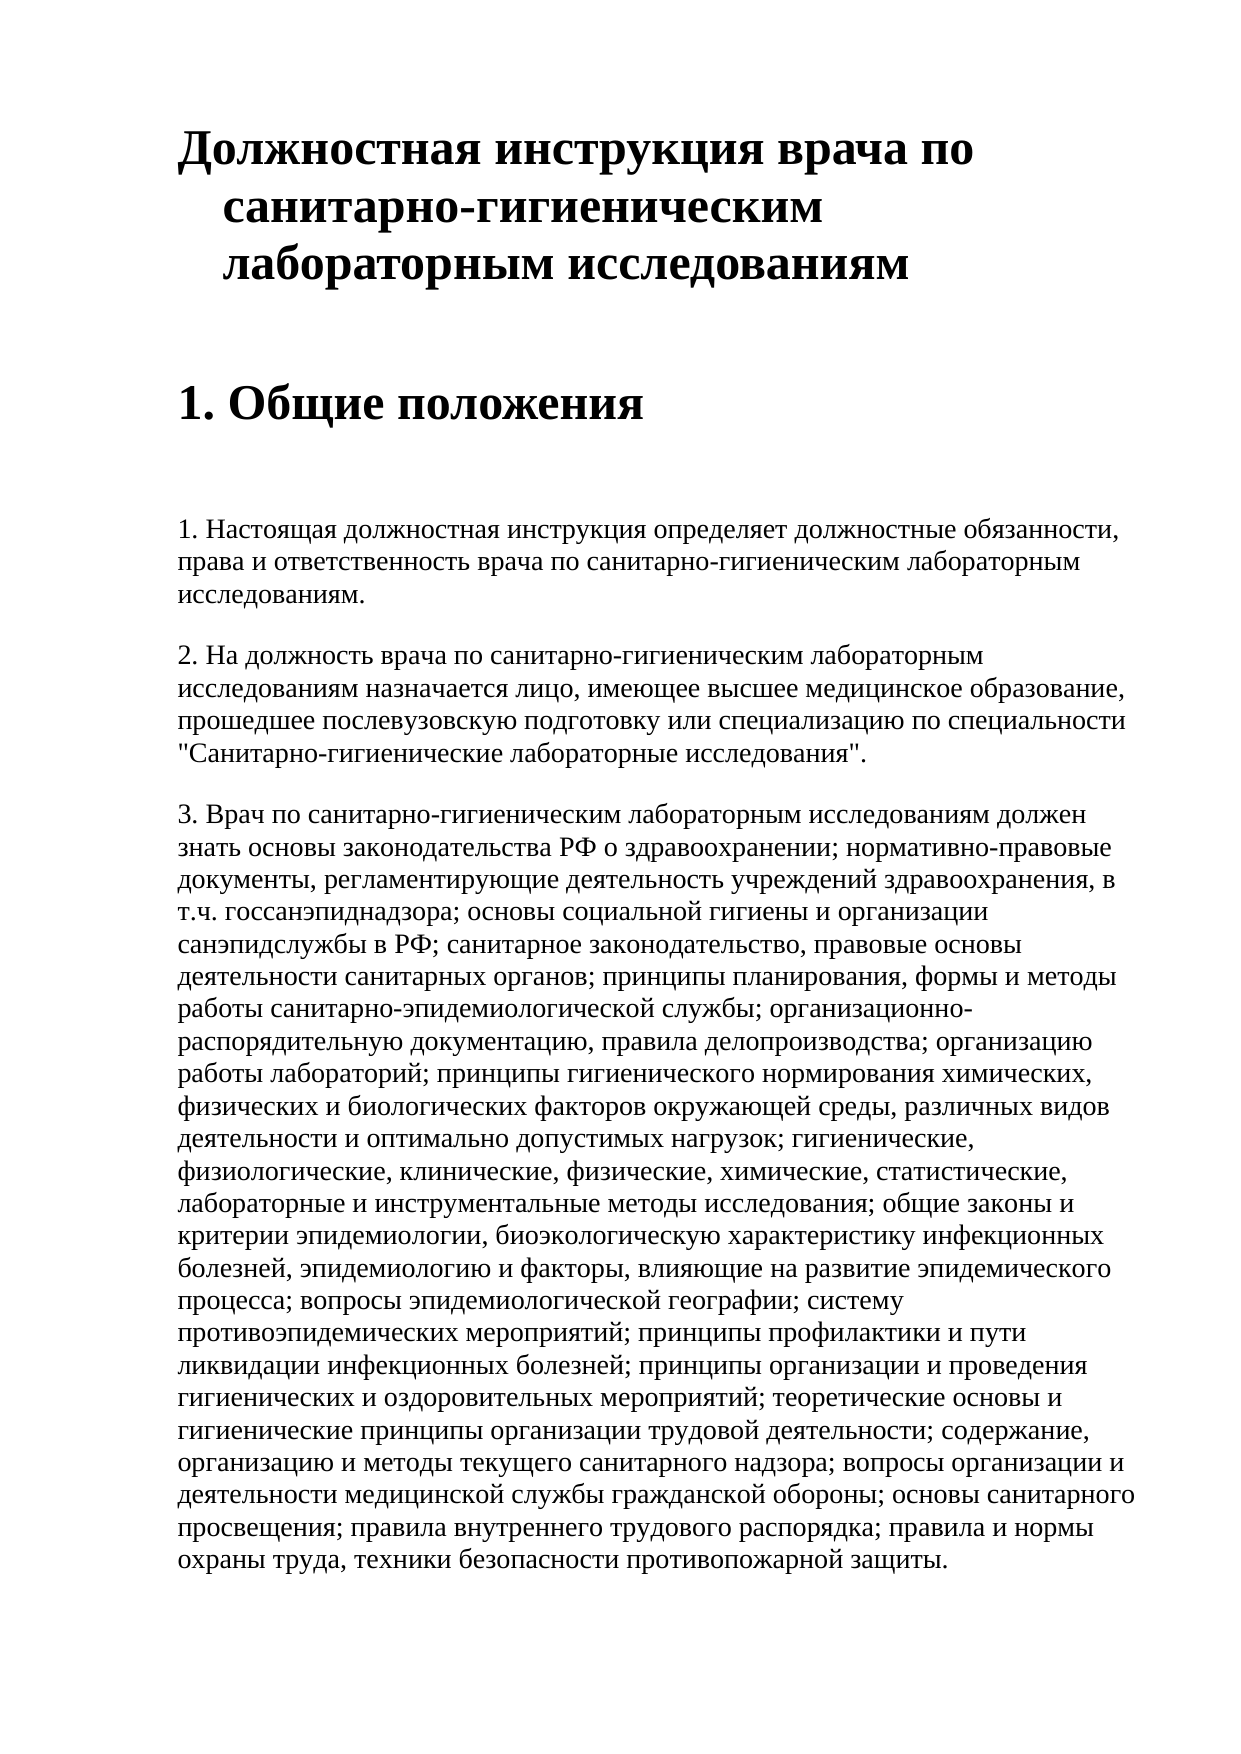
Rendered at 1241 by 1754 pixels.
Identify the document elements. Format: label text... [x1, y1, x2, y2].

text 1. Настоящая должностная инструкция определяет должностные обязанности, права и ответственность врача по санитарно-гигиеническим лабораторным исследованиям. [177, 512, 1152, 609]
text 3. Врач по санитарно-гигиеническим лабораторным исследованиям должен знать основы законодательства РФ о здравоохранении; нормативно-правовые документы, регламентирующие деятельность учреждений здравоохранения, в т.ч. госсанэпиднадзора; основы социальной гигиены и организации санэпидслужбы в РФ; санитарное законодательство, правовые основы деятельности санитарных органов; принципы планирования, формы и методы работы санитарно-эпидемиологической службы; организационно-распорядительную документацию, правила делопроизводства; организацию работы лабораторий; принципы гигиенического нормирования химических, физических и биологических факторов окружающей среды, различных видов деятельности и оптимально допустимых нагрузок; гигиенические, физиологические, клинические, физические, химические, статистические, лабораторные и инструментальные методы исследования; общие законы и критерии эпидемиологии, биоэкологическую характеристику инфекционных болезней, эпидемиологию и факторы, влияющие на развитие эпидемического процесса; вопросы эпидемиологической географии; систему противоэпидемических мероприятий; принципы профилактики и пути ликвидации инфекционных болезней; принципы организации и проведения гигиенических и оздоровительных мероприятий; теоретические основы и гигиенические принципы организации трудовой деятельности; содержание, организацию и методы текущего санитарного надзора; вопросы организации и деятельности медицинской службы гражданской обороны; основы санитарного просвещения; правила внутреннего трудового распорядка; правила и нормы охраны труда, техники безопасности противопожарной защиты. [177, 797, 1152, 1575]
subtitle 1. Общие положения [177, 373, 1152, 430]
subtitle Должностная инструкция врача по санитарно-гигиеническим лабораторным исследованиям [177, 118, 1152, 291]
text 2. На должность врача по санитарно-гигиеническим лабораторным исследованиям назначается лицо, имеющее высшее медицинское образование, прошедшее послевузовскую подготовку или специализацию по специальности "Санитарно-гигиенические лабораторные исследования". [177, 638, 1152, 768]
